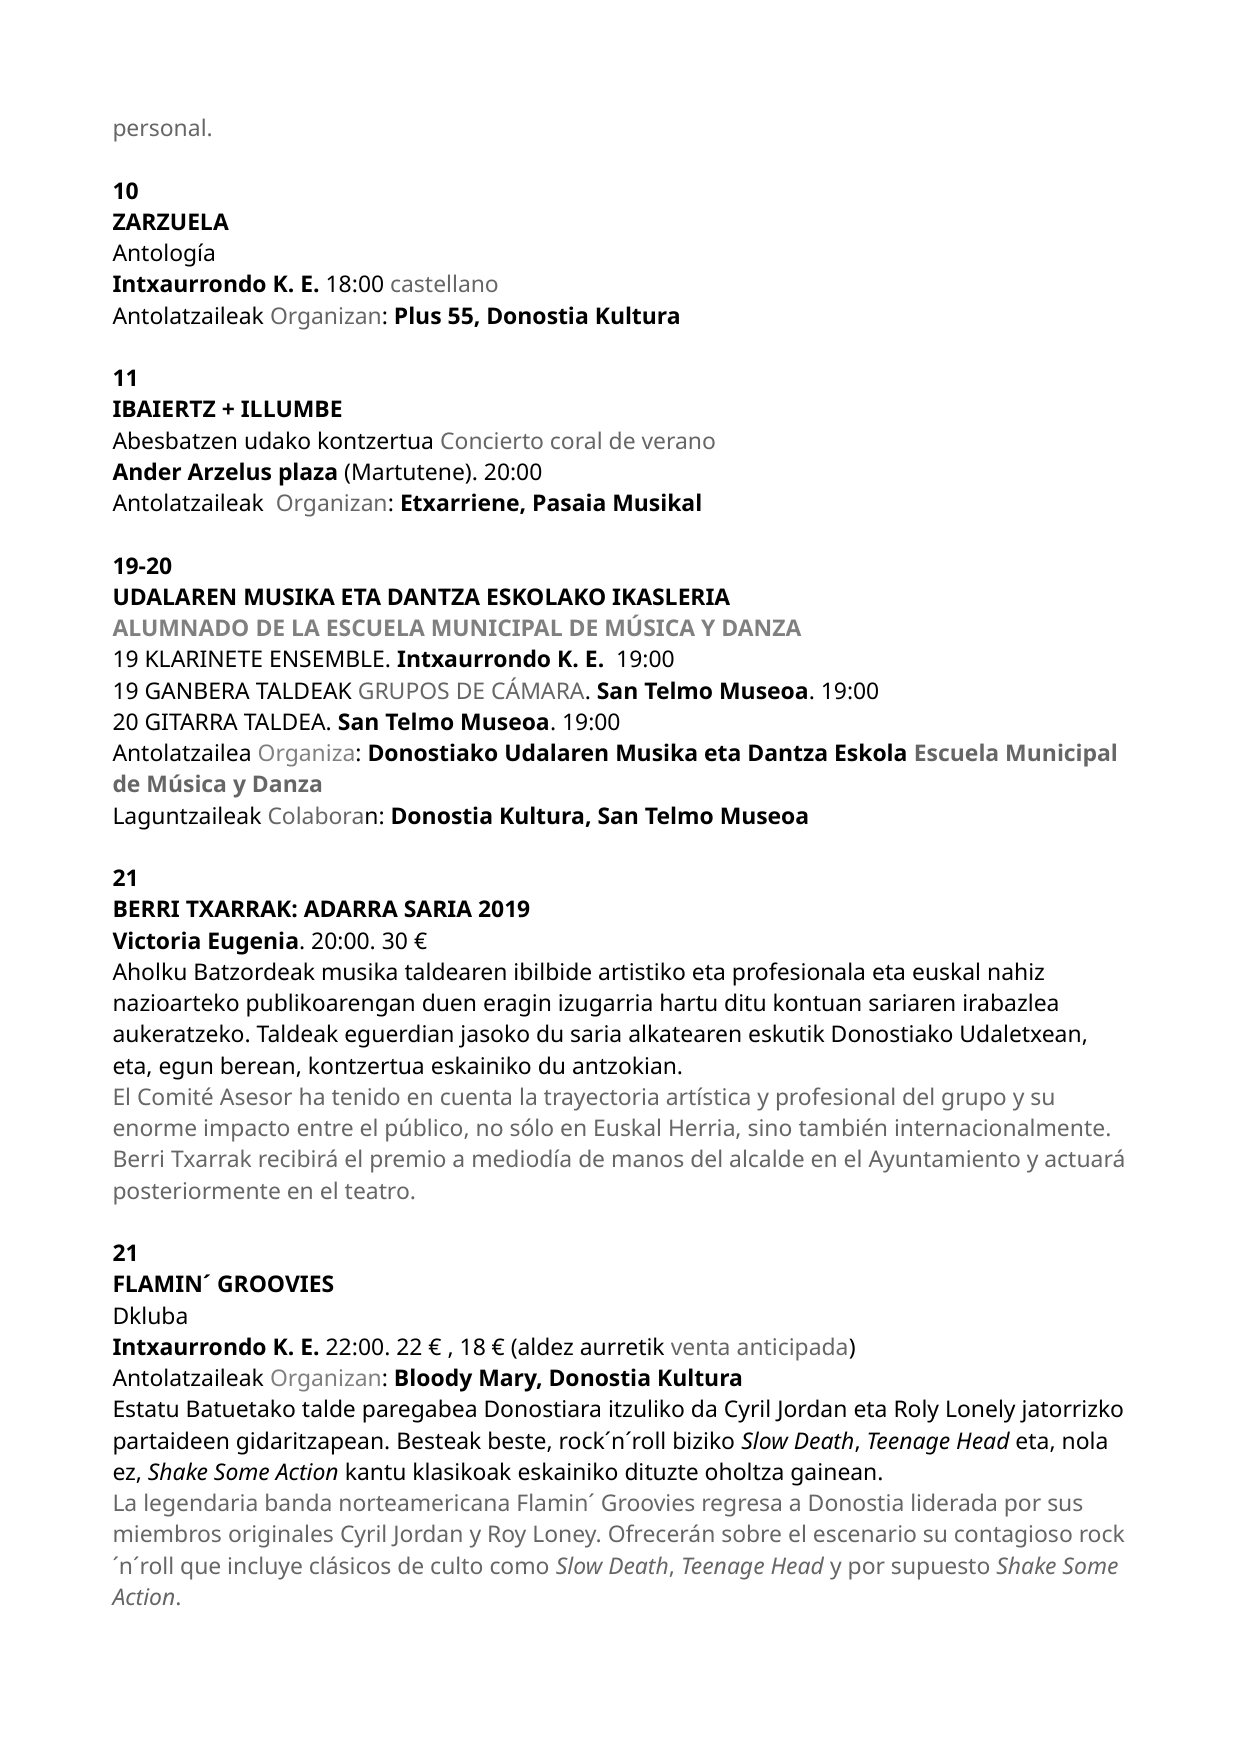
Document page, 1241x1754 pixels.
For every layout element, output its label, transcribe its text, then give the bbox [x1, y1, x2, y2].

text Aholku Batzordeak musika taldearen ibilbide artistiko eta profesionala eta euskal nahiz nazioarteko publikoarengan duen eragin izugarria hartu ditu kontuan sariaren irabazlea aukeratzeko. Taldeak eguerdian jasoko du saria alkatearen eskutik Donostiako Udaletxean, eta, egun berean, kontzertua eskainiko du antzokian. [112, 956, 1128, 1081]
text Berri txarrak: ADARRA SARIA 2019 [112, 893, 1128, 925]
text UDALAREN MUSIKA ETA DANTZA ESKOLAKO IKASLERIA [112, 581, 1128, 612]
text El Comité Asesor ha tenido en cuenta la trayectoria artística y profesional del grupo y su enorme impacto entre el público, no sólo en Euskal Herria, sino también internacionalmente. Berri Txarrak recibirá el premio a mediodía de manos del alcalde en el Ayuntamiento y actuará posteriormente en el teatro. [112, 1081, 1128, 1206]
text personal. [112, 112, 1128, 143]
text Estatu Batuetako talde paregabea Donostiara itzuliko da Cyril Jordan eta Roly Lonely jatorrizko partaideen gidaritzapean. Besteak beste, rock´n´roll biziko Slow Death, Teenage Head eta, nola ez, Shake Some Action kantu klasikoak eskainiko dituzte oholtza gainean. [112, 1393, 1128, 1487]
text Victoria Eugenia. 20:00. 30 € [112, 925, 1128, 956]
text IBAIERTZ + ILLUMBE [112, 393, 1128, 425]
text Antolatzaileak Organizan: Plus 55, Donostia Kultura [112, 300, 1128, 331]
text Antolatzailea Organiza: Donostiako Udalaren Musika eta Dantza Eskola Escuela Municipal de Música y Danza [112, 737, 1128, 800]
subtitle 21 [112, 862, 1128, 893]
text 21 [112, 1237, 1128, 1268]
text Intxaurrondo K. E. 22:00. 22 € , 18 € (aldez aurretik venta anticipada) [112, 1331, 1128, 1362]
text Antolatzaileak Organizan: Bloody Mary, Donostia Kultura [112, 1362, 1128, 1393]
text Dkluba [112, 1300, 1128, 1331]
text 20 GITARRA TALDEA. San Telmo Museoa. 19:00 [112, 706, 1128, 737]
text La legendaria banda norteamericana Flamin´ Groovies regresa a Donostia liderada por sus miembros originales Cyril Jordan y Roy Loney. Ofrecerán sobre el escenario su contagioso rock´n´roll que incluye clásicos de culto como Slow Death, Teenage Head y por supuesto Shake Some Action. [112, 1487, 1128, 1612]
text ALUMNADO DE LA ESCUELA MUNICIPAL DE MÚSICA Y DANZA [112, 612, 1128, 643]
text Abesbatzen udako kontzertua Concierto coral de verano [112, 425, 1128, 456]
text 19-20 [112, 550, 1128, 581]
text Antolatzaileak Organizan: Etxarriene, Pasaia Musikal [112, 487, 1128, 518]
text 19 KLARINETE ENSEMBLE. Intxaurrondo K. E. 19:00 [112, 643, 1128, 675]
text FLAMIN´ GROOVIES [112, 1268, 1128, 1300]
text Ander Arzelus plaza (Martutene). 20:00 [112, 456, 1128, 487]
text Intxaurrondo K. E. 18:00 castellano [112, 268, 1128, 300]
text 11 [112, 362, 1128, 393]
text ZARZUELA [112, 206, 1128, 237]
text 19 GANBERA TALDEAK GRUPOS DE CÁMARA. San Telmo Museoa. 19:00 [112, 675, 1128, 706]
text 10 [112, 175, 1128, 206]
text Antología [112, 237, 1128, 268]
text Laguntzaileak Colaboran: Donostia Kultura, San Telmo Museoa [112, 800, 1128, 831]
